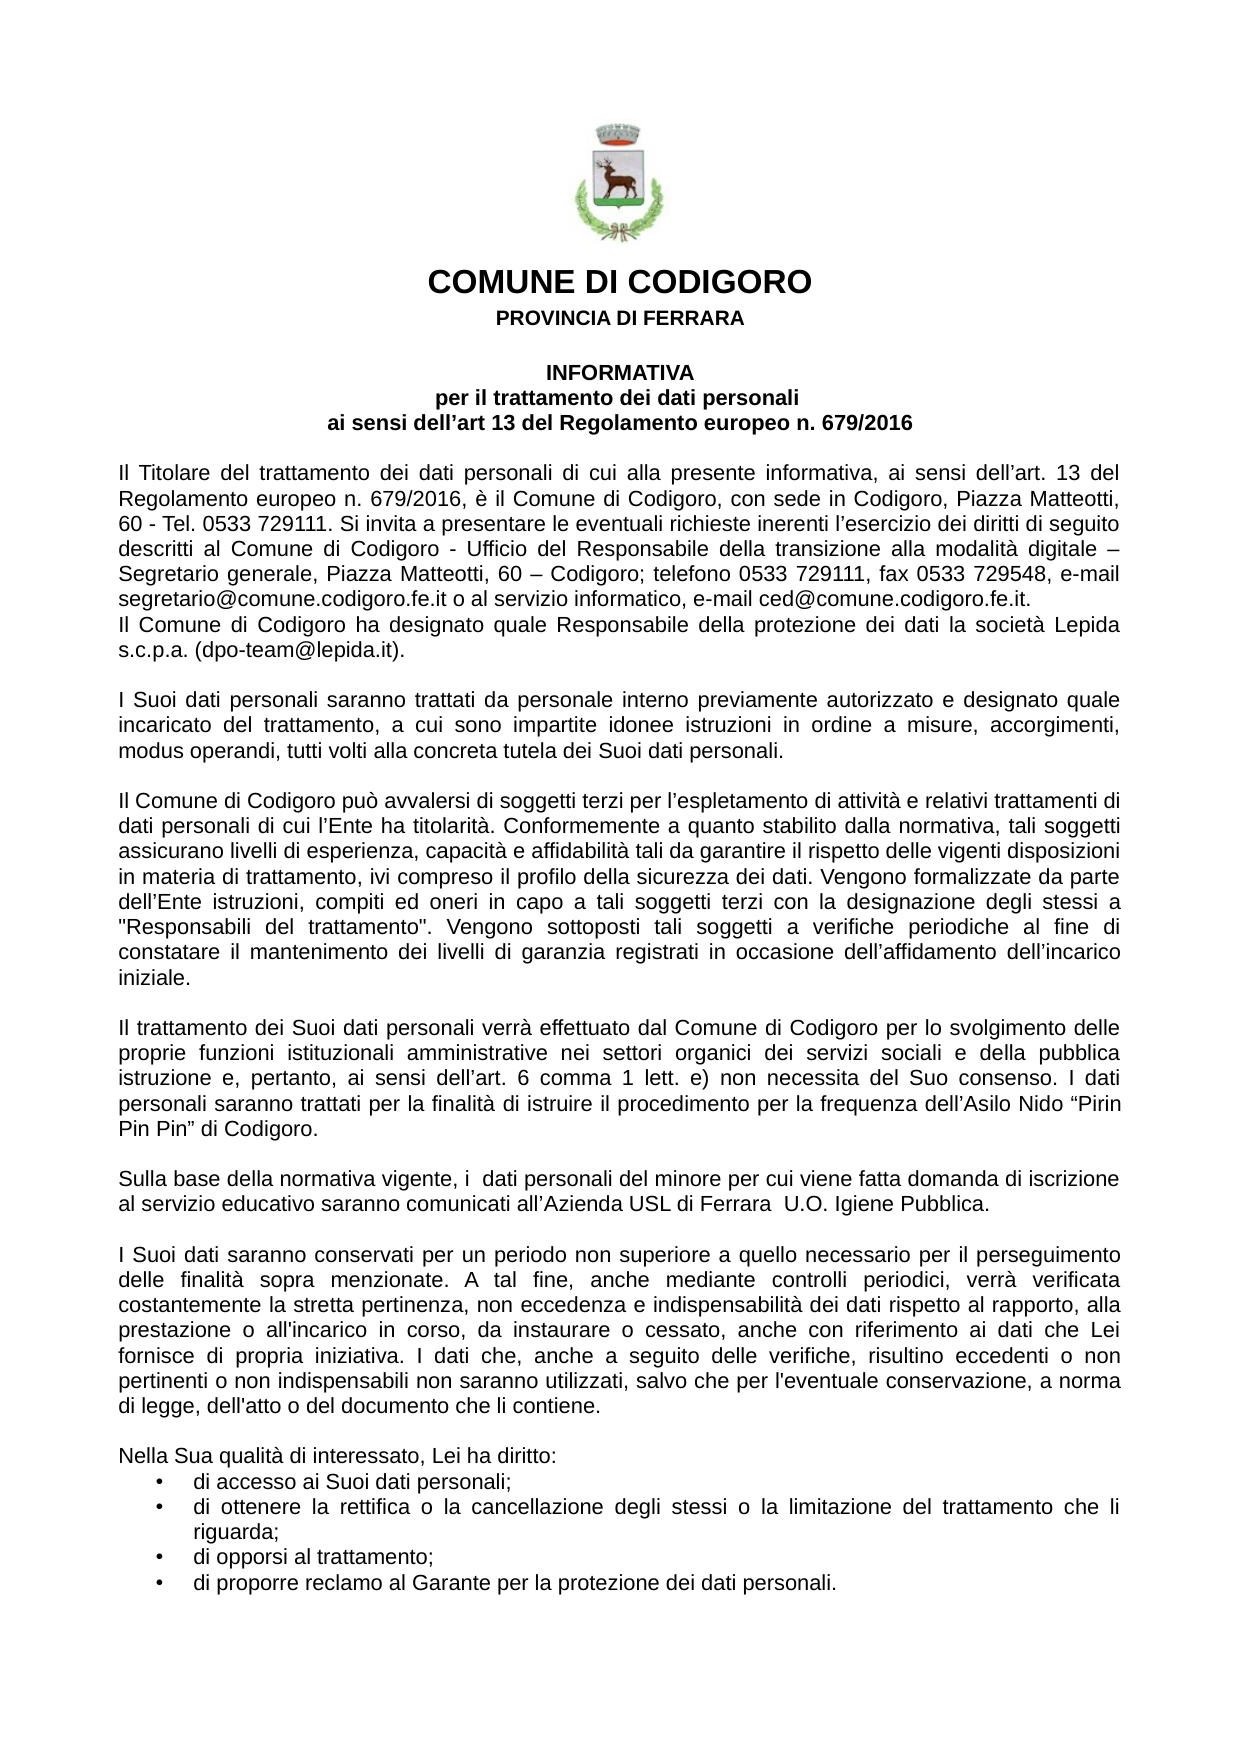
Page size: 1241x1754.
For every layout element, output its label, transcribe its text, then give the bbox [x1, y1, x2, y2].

text Il trattamento dei Suoi dati personali verrà effettuato dal Comune di Codigoro per lo svolgimento delle proprie funzioni istituzionali amministrative nei settori organici dei servizi sociali e della pubblica istruzione e, pertanto, ai sensi dell’art. 6 comma 1 lett. e) non necessita del Suo consenso. I dati personali saranno trattati per la finalità di istruire il procedimento per la frequenza dell’Asilo Nido “Pirin Pin Pin” di Codigoro. [118, 1015, 1122, 1141]
text Sulla base della normativa vigente, i dati personali del minore per cui viene fatta domanda di iscrizione al servizio educativo saranno comunicati all’Azienda USL di Ferrara U.O. Igiene Pubblica. [118, 1166, 1122, 1217]
text Il Comune di Codigoro ha designato quale Responsabile della protezione dei dati la società Lepida s.c.p.a. (dpo-team@lepida.it). [118, 612, 1122, 662]
list di opporsi al trattamento; [156, 1544, 1122, 1569]
text Il Comune di Codigoro può avvalersi di soggetti terzi per l’espletamento di attività e relativi trattamenti di dati personali di cui l’Ente ha titolarità. Conformemente a quanto stabilito dalla normativa, tali soggetti assicurano livelli di esperienza, capacità e affidabilità tali da garantire il rispetto delle vigenti disposizioni in materia di trattamento, ivi compreso il profilo della sicurezza dei dati. Vengono formalizzate da parte dell’Ente istruzioni, compiti ed oneri in capo a tali soggetti terzi con la designazione degli stessi a "Responsabili del trattamento". Vengono sottoposti tali soggetti a verifiche periodiche al fine di constatare il mantenimento dei livelli di garanzia registrati in occasione dell’affidamento dell’incarico iniziale. [118, 788, 1122, 990]
list di ottenere la rettifica o la cancellazione degli stessi o la limitazione del trattamento che li riguarda; [156, 1494, 1122, 1544]
picture [567, 118, 673, 245]
text I Suoi dati saranno conservati per un periodo non superiore a quello necessario per il perseguimento delle finalità sopra menzionate. A tal fine, anche mediante controlli periodici, verrà verificata costantemente la stretta pertinenza, non eccedenza e indispensabilità dei dati rispetto al rapporto, alla prestazione o all'incarico in corso, da instaurare o cessato, anche con riferimento ai dati che Lei fornisce di propria iniziativa. I dati che, anche a seguito delle verifiche, risultino eccedenti o non pertinenti o non indispensabili non saranno utilizzati, salvo che per l'eventuale conservazione, a norma di legge, dell'atto o del documento che li contiene. [118, 1242, 1122, 1418]
text ai sensi dell’art 13 del Regolamento europeo n. 679/2016 [118, 410, 1122, 435]
text per il trattamento dei dati personali [118, 385, 1122, 410]
text Nella Sua qualità di interessato, Lei ha diritto: [118, 1443, 1122, 1469]
list di accesso ai Suoi dati personali; [156, 1469, 1122, 1494]
text Il Titolare del trattamento dei dati personali di cui alla presente informativa, ai sensi dell’art. 13 del Regolamento europeo n. 679/2016, è il Comune di Codigoro, con sede in Codigoro, Piazza Matteotti, 60 - Tel. 0533 729111. Si invita a presentare le eventuali richieste inerenti l’esercizio dei diritti di seguito descritti al Comune di Codigoro - Ufficio del Responsabile della transizione alla modalità digitale – Segretario generale, Piazza Matteotti, 60 – Codigoro; telefono 0533 729111, fax 0533 729548, e-mail segretario@comune.codigoro.fe.it o al servizio informatico, e-mail ced@comune.codigoro.fe.it. [118, 460, 1122, 612]
text I Suoi dati personali saranno trattati da personale interno previamente autorizzato e designato quale incaricato del trattamento, a cui sono impartite idonee istruzioni in ordine a misure, accorgimenti, modus operandi, tutti volti alla concreta tutela dei Suoi dati personali. [118, 687, 1122, 763]
text INFORMATIVA [118, 359, 1122, 385]
list di proporre reclamo al Garante per la protezione dei dati personali. [156, 1569, 1122, 1595]
